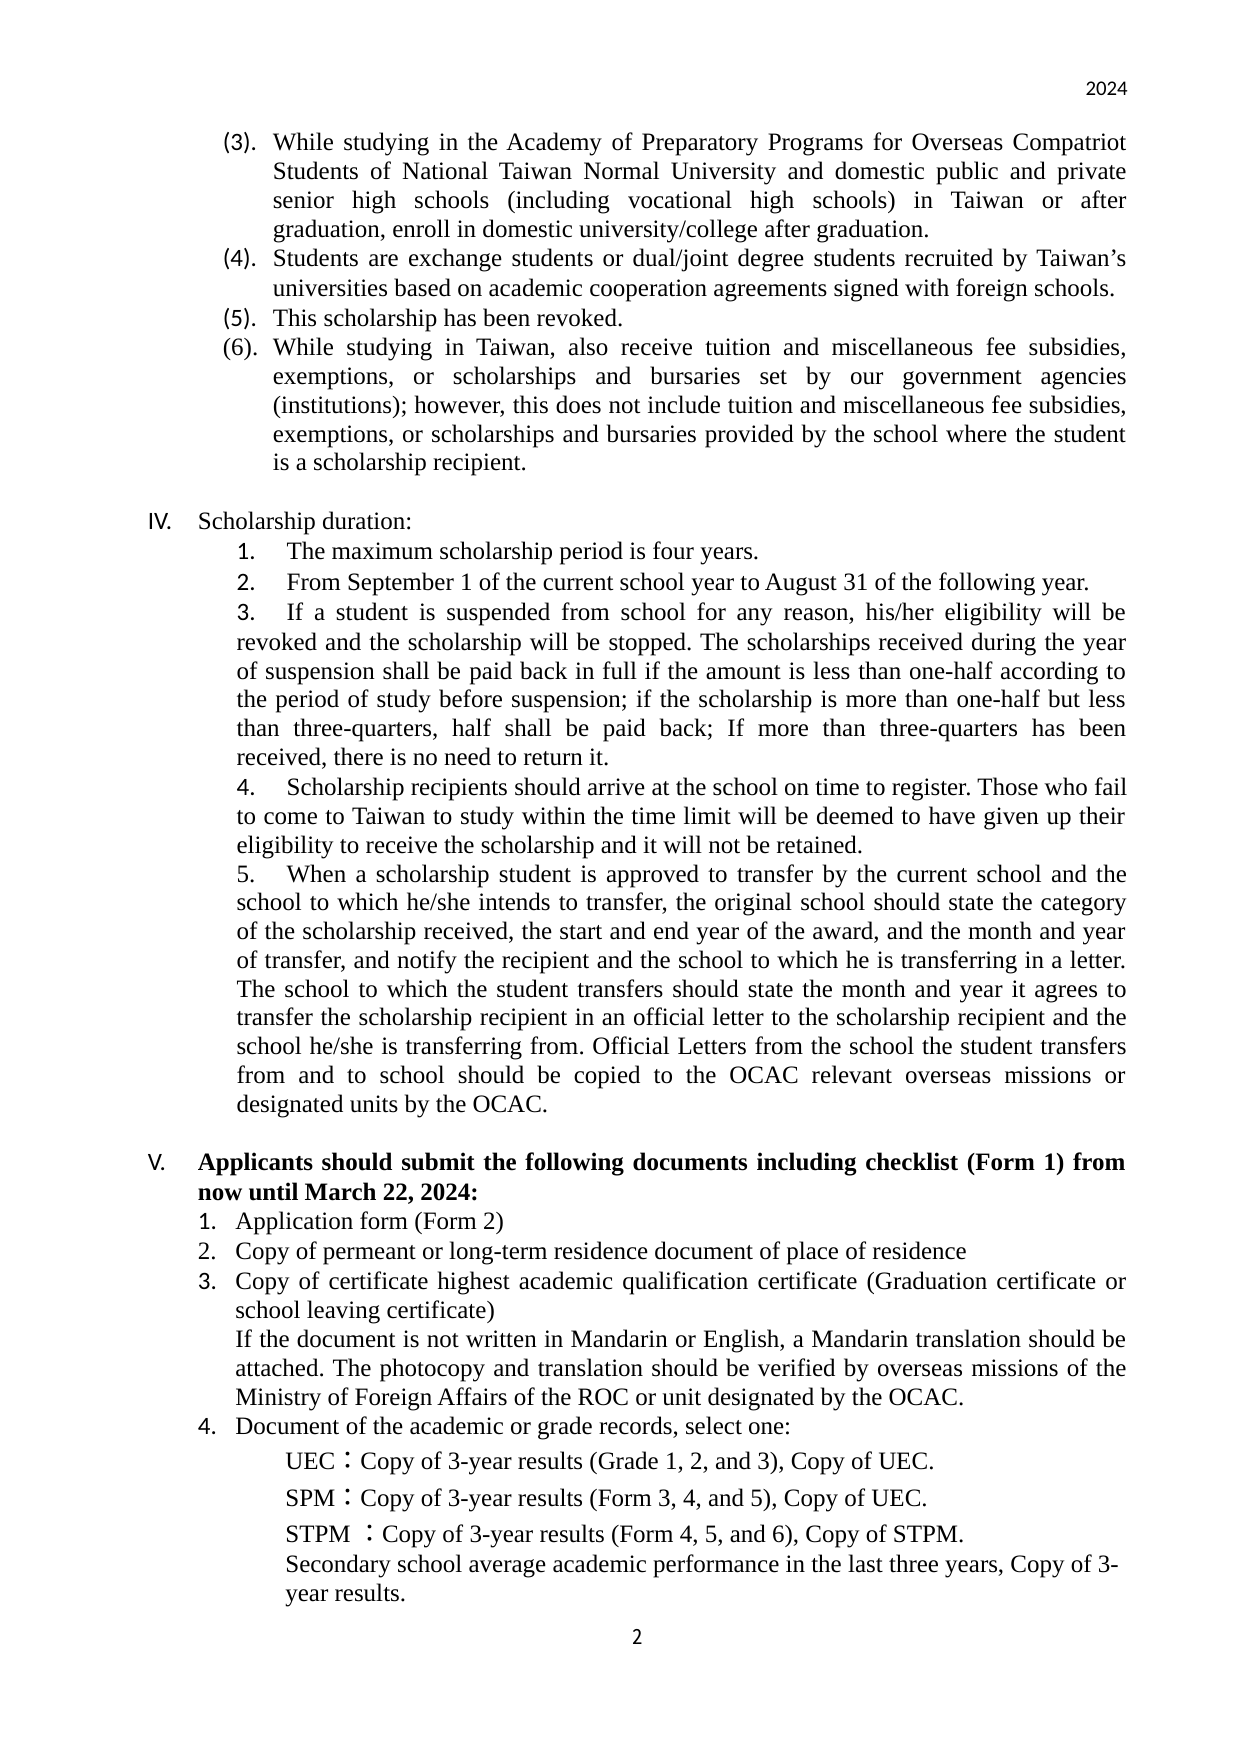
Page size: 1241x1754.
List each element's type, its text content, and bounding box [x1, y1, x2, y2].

list Document of the academic or grade records, select one: [198, 1410, 1127, 1441]
list The maximum scholarship period is four years. [236, 535, 1127, 566]
list Scholarship recipients should arrive at the school on time to register. Those who fail to come to Taiwan to study within the time limit will be deemed to have given up their eligibility to receive the scholarship and it will not be retained. [236, 771, 1127, 859]
list Scholarship duration: [148, 505, 1127, 535]
list Students are exchange students or dual/joint degree students recruited by Taiwan’s universities based on academic cooperation agreements signed with foreign schools. [223, 243, 1127, 302]
list STPM ：Copy of 3-year results (Form 4, 5, and 6), Copy of STPM. [235, 1513, 1127, 1549]
list Applicants should submit the following documents including checklist (Form 1) from now until March 22, 2024: [148, 1146, 1127, 1206]
text If the document is not written in Mandarin or English, a Mandarin translation should be attached. The photocopy and translation should be verified by overseas missions of the Ministry of Foreign Affairs of the ROC or unit designated by the OCAC. [235, 1324, 1127, 1410]
list While studying in Taiwan, also receive tuition and miscellaneous fee subsidies, exemptions, or scholarships and bursaries set by our government agencies (institutions); however, this does not include tuition and miscellaneous fee subsidies, exemptions, or scholarships and bursaries provided by the school where the student is a scholarship recipient. [223, 332, 1127, 476]
list Secondary school average academic performance in the last three years, Copy of 3-year results. [235, 1549, 1127, 1607]
list While studying in the Academy of Preparatory Programs for Overseas Compatriot Students of National Taiwan Normal University and domestic public and private senior high schools (including vocational high schools) in Taiwan or after graduation, enroll in domestic university/college after graduation. [223, 126, 1127, 243]
list If a student is suspended from school for any reason, his/her eligibility will be revoked and the scholarship will be stopped. The scholarships received during the year of suspension shall be paid back in full if the amount is less than one-half according to the period of study before suspension; if the scholarship is more than one-half but less than three-quarters, half shall be paid back; If more than three-quarters has been received, there is no need to return it. [236, 596, 1127, 771]
list Copy of permeant or long-term residence document of place of residence [198, 1236, 1127, 1265]
list Application form (Form 2) [198, 1206, 1127, 1236]
list Copy of certificate highest academic qualification certificate (Graduation certificate or school leaving certificate) [198, 1265, 1127, 1324]
list When a scholarship student is approved to transfer by the current school and the school to which he/she intends to transfer, the original school should state the category of the scholarship received, the start and end year of the award, and the month and year of transfer, and notify the recipient and the school to which he is transferring in a letter. The school to which the student transfers should state the month and year it agrees to transfer the scholarship recipient in an official letter to the scholarship recipient and the school he/she is transferring from. Official Letters from the school the student transfers from and to school should be copied to the OCAC relevant overseas missions or designated units by the OCAC. [236, 859, 1127, 1117]
list UEC：Copy of 3-year results (Grade 1, 2, and 3), Copy of UEC. [235, 1441, 1127, 1477]
list This scholarship has been revoked. [223, 302, 1127, 332]
list From September 1 of the current school year to August 31 of the following year. [236, 566, 1127, 596]
list SPM：Copy of 3-year results (Form 3, 4, and 5), Copy of UEC. [235, 1477, 1127, 1513]
